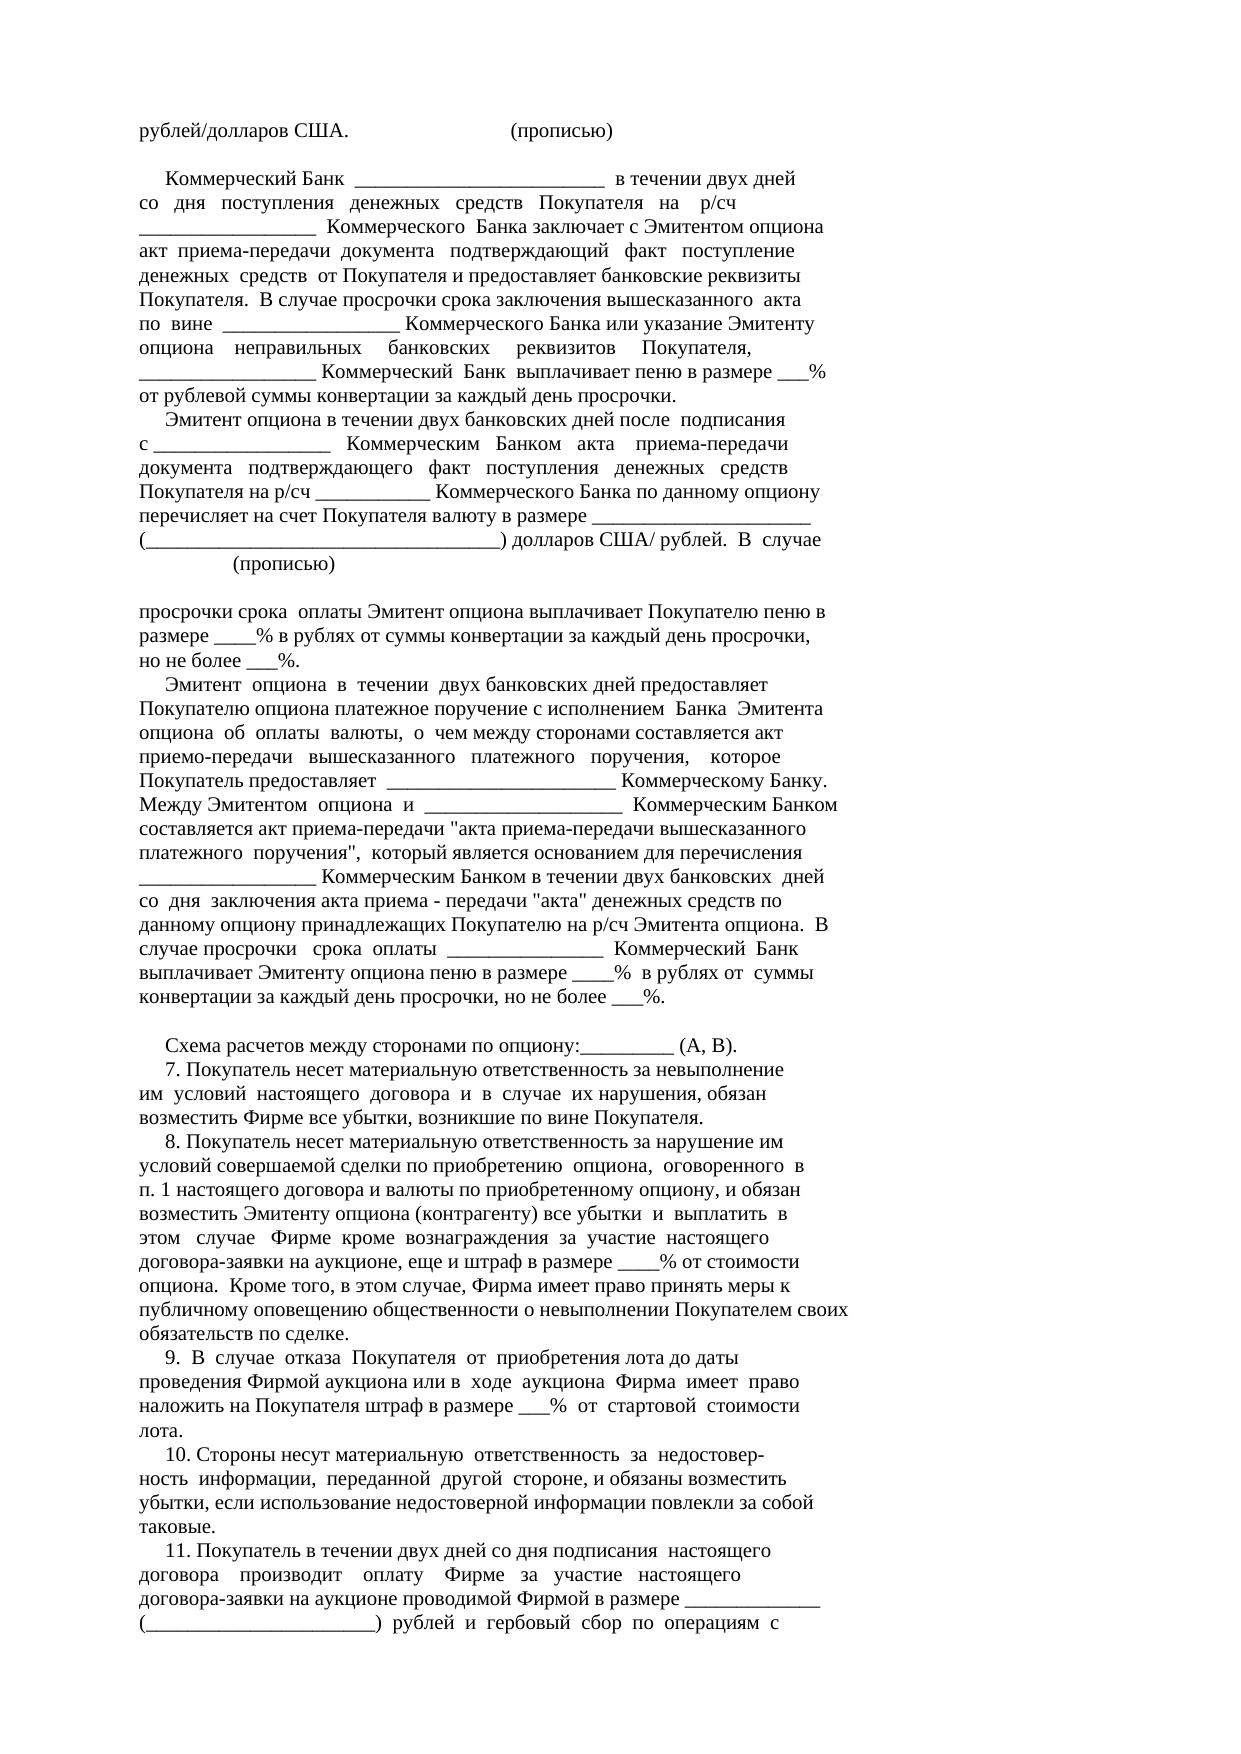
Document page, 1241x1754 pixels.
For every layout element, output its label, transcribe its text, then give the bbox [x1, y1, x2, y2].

text договора-заявки на аукционе, еще и штраф в размере ____% от стоимости [118, 1249, 1122, 1273]
text со дня заключения акта приема - передачи "акта" денежных средств по [118, 888, 1122, 912]
text им условий настоящего договора и в случае их нарушения, обязан [118, 1081, 1122, 1105]
text перечисляет на счет Покупателя валюту в размере _____________________ [118, 503, 1122, 527]
text возместить Эмитенту опциона (контрагенту) все убытки и выплатить в [118, 1201, 1122, 1225]
text акт приема-передачи документа подтверждающий факт поступление [118, 238, 1122, 262]
text опциона. Кроме того, в этом случае, Фирма имеет право принять меры к [118, 1273, 1122, 1297]
text (__________________________________) долларов США/ рублей. В случае [118, 527, 1122, 551]
text Эмитент опциона в течении двух банковских дней после подписания [118, 407, 1122, 431]
text опциона неправильных банковских реквизитов Покупателя, [118, 335, 1122, 359]
text 11. Покупатель в течении двух дней со дня подписания настоящего [118, 1538, 1122, 1562]
text Между Эмитентом опциона и ___________________ Коммерческим Банком [118, 792, 1122, 816]
text Покупатель предоставляет ______________________ Коммерческому Банку. [118, 768, 1122, 792]
text возместить Фирме все убытки, возникшие по вине Покупателя. [118, 1105, 1122, 1129]
text этом случае Фирме кроме вознаграждения за участие настоящего [118, 1225, 1122, 1249]
text проведения Фирмой аукциона или в ходе аукциона Фирма имеет право [118, 1369, 1122, 1393]
text с _________________ Коммерческим Банком акта приема-передачи [118, 431, 1122, 455]
text (______________________) рублей и гербовый сбор по операциям с [118, 1610, 1122, 1634]
text Покупателю опциона платежное поручение с исполнением Банка Эмитента [118, 696, 1122, 720]
text просрочки срока оплаты Эмитент опциона выплачивает Покупателю пеню в [118, 599, 1122, 623]
text опциона об оплаты валюты, о чем между сторонами составляется акт [118, 720, 1122, 744]
text Эмитент опциона в течении двух банковских дней предоставляет [118, 672, 1122, 696]
text 10. Стороны несут материальную ответственность за недостовер- [118, 1442, 1122, 1466]
text 7. Покупатель несет материальную ответственность за невыполнение [118, 1057, 1122, 1081]
text 8. Покупатель несет материальную ответственность за нарушение им [118, 1129, 1122, 1153]
text 9. В случае отказа Покупателя от приобретения лота до даты [118, 1345, 1122, 1369]
text платежного поручения", который является основанием для перечисления [118, 840, 1122, 864]
text денежных средств от Покупателя и предоставляет банковские реквизиты [118, 262, 1122, 287]
text случае просрочки срока оплаты _______________ Коммерческий Банк [118, 936, 1122, 960]
text конвертации за каждый день просрочки, но не более ___%. [118, 984, 1122, 1008]
text Покупателя на р/сч ___________ Коммерческого Банка по данному опциону [118, 479, 1122, 503]
text Коммерческий Банк ________________________ в течении двух дней [118, 166, 1122, 190]
text п. 1 настоящего договора и валюты по приобретенному опциону, и обязан [118, 1177, 1122, 1201]
text по вине _________________ Коммерческого Банка или указание Эмитенту [118, 311, 1122, 335]
text лота. [118, 1417, 1122, 1442]
text _________________ Коммерческий Банк выплачивает пеню в размере ___% [118, 359, 1122, 383]
text договора-заявки на аукционе проводимой Фирмой в размере _____________ [118, 1586, 1122, 1610]
text со дня поступления денежных средств Покупателя на р/сч [118, 190, 1122, 214]
text убытки, если использование недостоверной информации повлекли за собой [118, 1490, 1122, 1514]
text выплачивает Эмитенту опциона пеню в размере ____% в рублях от суммы [118, 960, 1122, 984]
text _________________ Коммерческого Банка заключает с Эмитентом опциона [118, 214, 1122, 238]
text ность информации, переданной другой стороне, и обязаны возместить [118, 1466, 1122, 1490]
text рублей/долларов США. (прописью) [118, 118, 1122, 142]
text документа подтверждающего факт поступления денежных средств [118, 455, 1122, 479]
text размере ____% в рублях от суммы конвертации за каждый день просрочки, [118, 623, 1122, 647]
text составляется акт приема-передачи "акта приема-передачи вышесказанного [118, 816, 1122, 840]
text наложить на Покупателя штраф в размере ___% от стартовой стоимости [118, 1393, 1122, 1417]
text от рублевой суммы конвертации за каждый день просрочки. [118, 383, 1122, 407]
text договора производит оплату Фирме за участие настоящего [118, 1562, 1122, 1586]
text Покупателя. В случае просрочки срока заключения вышесказанного акта [118, 287, 1122, 311]
text _________________ Коммерческим Банком в течении двух банковских дней [118, 864, 1122, 888]
text обязательств по сделке. [118, 1321, 1122, 1345]
text но не более ___%. [118, 647, 1122, 672]
text данному опциону принадлежащих Покупателю на р/сч Эмитента опциона. В [118, 912, 1122, 936]
text условий совершаемой сделки по приобретению опциона, оговоренного в [118, 1153, 1122, 1177]
text публичному оповещению общественности о невыполнении Покупателем своих [118, 1297, 1122, 1321]
text приемо-передачи вышесказанного платежного поручения, которое [118, 744, 1122, 768]
text Схема расчетов между сторонами по опциону:_________ (А, В). [118, 1032, 1122, 1057]
text (прописью) [118, 551, 1122, 575]
text таковые. [118, 1514, 1122, 1538]
